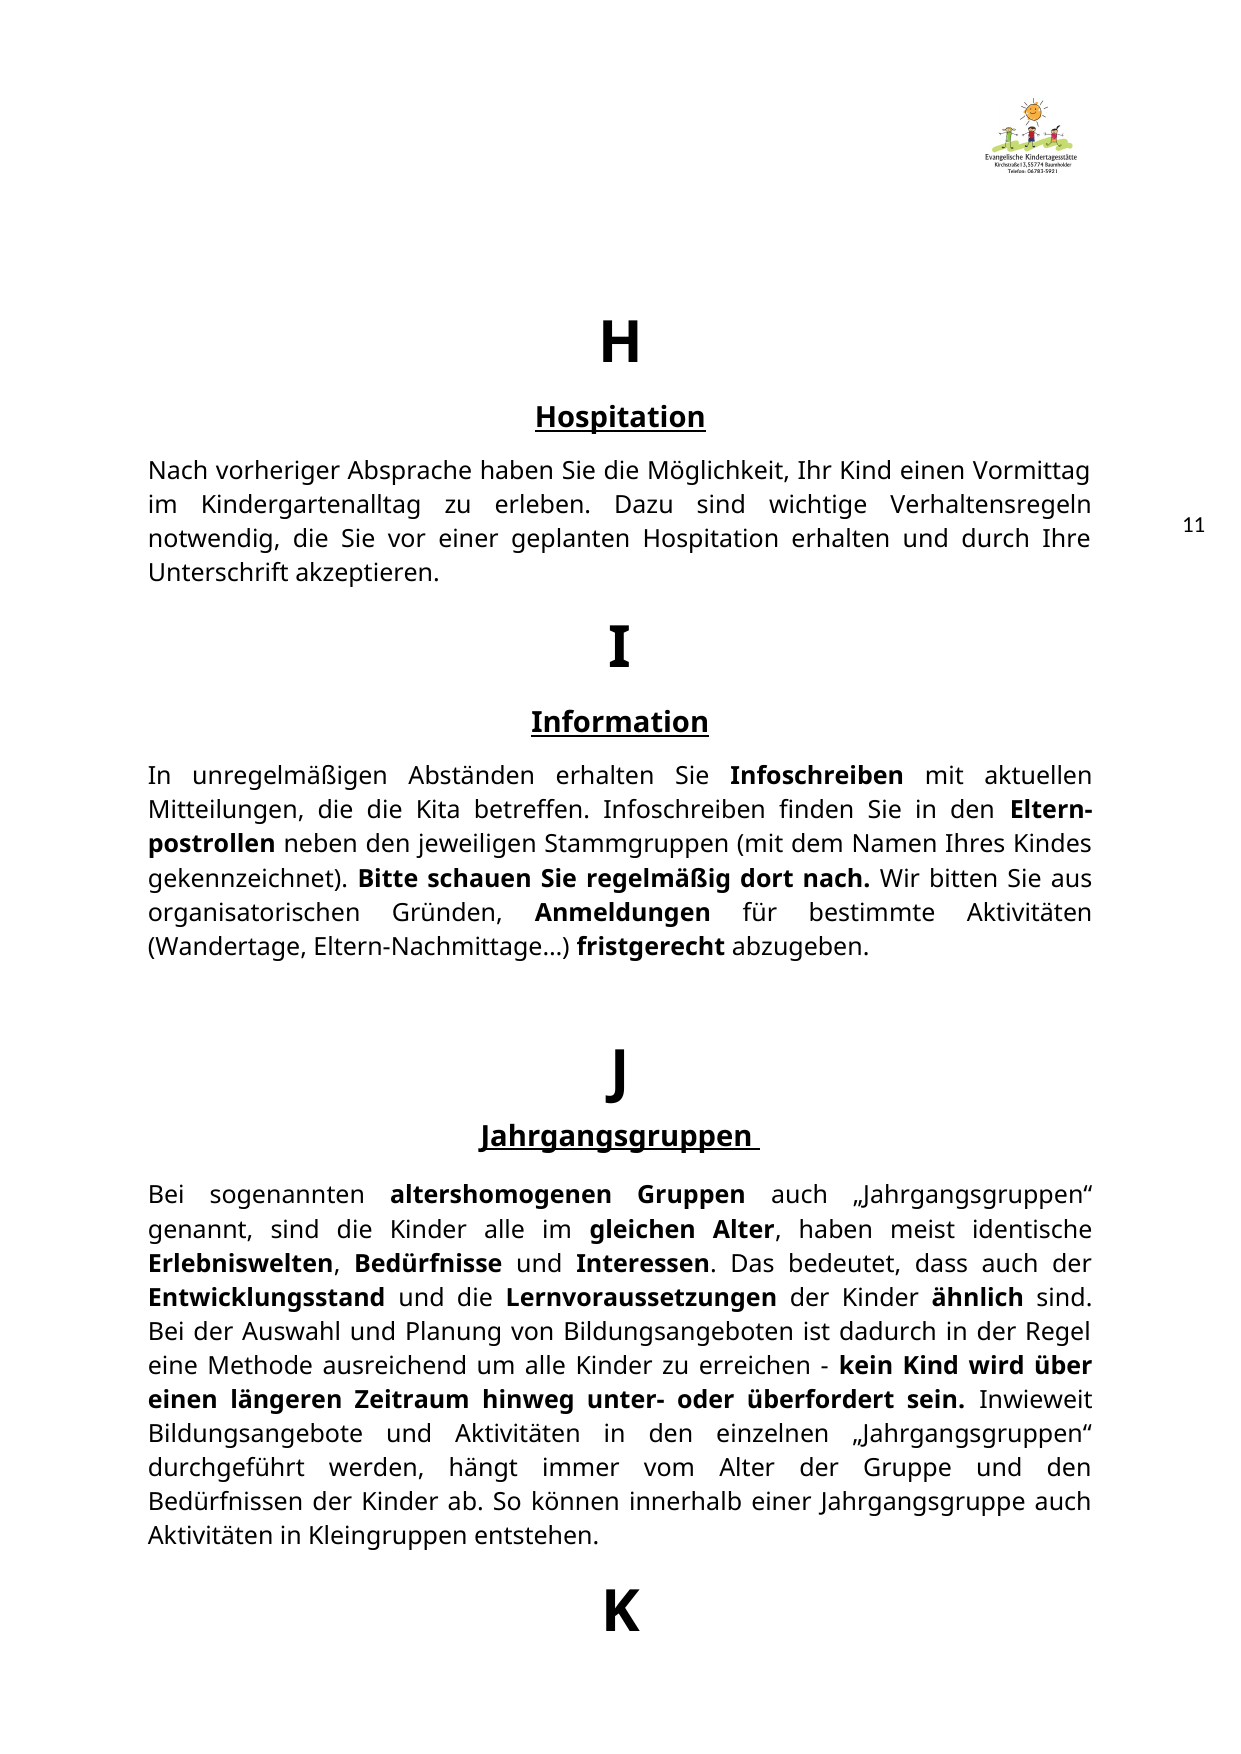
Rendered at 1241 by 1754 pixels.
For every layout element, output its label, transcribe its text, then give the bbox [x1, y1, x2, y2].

text K [148, 1568, 1092, 1648]
text In unregelmäßigen Abständen erhalten Sie Infoschreiben mit aktuellen Mitteilungen, die die Kita betreffen. Infoschreiben finden Sie in den Eltern-postrollen neben den jeweiligen Stammgruppen (mit dem Namen Ihres Kindes gekennzeichnet). Bitte schauen Sie regelmäßig dort nach. Wir bitten Sie aus organisatorischen Gründen, Anmeldungen für bestimmte Aktivitäten (Wandertage, Eltern-Nachmittage…) fristgerecht abzugeben. [148, 758, 1092, 962]
text Information [148, 702, 1092, 741]
text Bei sogenannten altershomogenen Gruppen auch „Jahrgangsgruppen“ genannt, sind die Kinder alle im gleichen Alter, haben meist identische Erlebniswelten, Bedürfnisse und Interessen. Das bedeutet, dass auch der Entwicklungsstand und die Lernvoraussetzungen der Kinder ähnlich sind. Bei der Auswahl und Planung von Bildungsangeboten ist dadurch in der Regel eine Methode ausreichend um alle Kinder zu erreichen - kein Kind wird über einen längeren Zeitraum hinweg unter- oder überfordert sein. Inwieweit Bildungsangebote und Aktivitäten in den einzelnen „Jahrgangsgruppen“ durchgeführt werden, hängt immer vom Alter der Gruppe und den Bedürfnissen der Kinder ab. So können innerhalb einer Jahrgangsgruppe auch Aktivitäten in Kleingruppen entstehen. [148, 1177, 1092, 1552]
text Hospitation [148, 396, 1092, 436]
text J Jahrgangsgruppen [148, 1029, 1092, 1154]
text I [148, 606, 1092, 685]
text 11 [1182, 510, 1225, 538]
text Nach vorheriger Absprache haben Sie die Möglichkeit, Ihr Kind einen Vormittag im Kindergartenalltag zu erleben. Dazu sind wichtige Verhaltensregeln notwendig, die Sie vor einer geplanten Hospitation erhalten und durch Ihre Unterschrift akzeptieren. [148, 453, 1092, 589]
text H [148, 300, 1092, 379]
text [1167, 502, 1240, 732]
